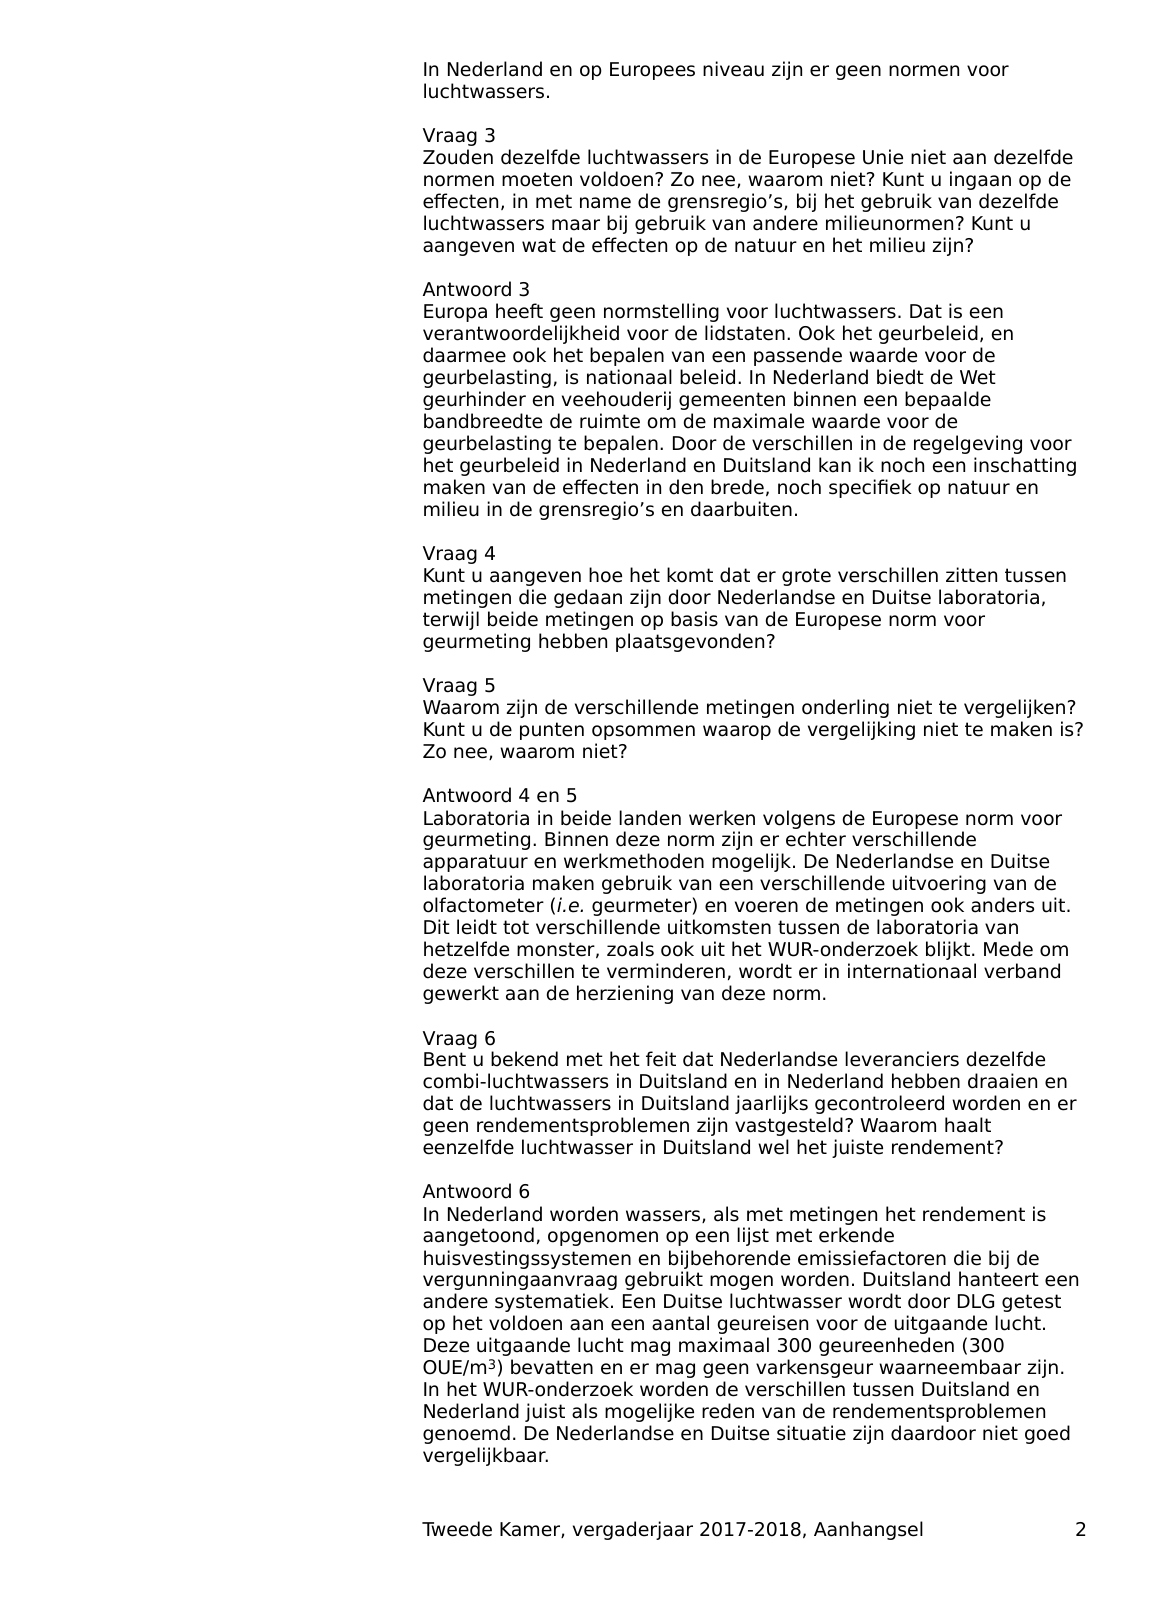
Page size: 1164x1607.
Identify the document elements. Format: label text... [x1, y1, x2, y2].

text Laboratoria in beide landen werken volgens de Europese norm voor geurmeting. Binnen deze norm zijn er echter verschillende apparatuur en werkmethoden mogelijk. De Nederlandse en Duitse laboratoria maken gebruik van een verschillende uitvoering van de olfactometer (i.e. geurmeter) en voeren de metingen ook anders uit. Dit leidt tot verschillende uitkomsten tussen de laboratoria van hetzelfde monster, zoals ook uit het WUR-onderzoek blijkt. Mede om deze verschillen te verminderen, wordt er in internationaal verband gewerkt aan de herziening van deze norm. [422, 807, 1087, 1005]
text Antwoord 4 en 5 [422, 785, 1087, 807]
text Bent u bekend met het feit dat Nederlandse leveranciers dezelfde combi-luchtwassers in Duitsland en in Nederland hebben draaien en dat de luchtwassers in Duitsland jaarlijks gecontroleerd worden en er geen rendementsproblemen zijn vastgesteld? Waarom haalt eenzelfde luchtwasser in Duitsland wel het juiste rendement? [422, 1049, 1087, 1159]
text Waarom zijn de verschillende metingen onderling niet te vergelijken? Kunt u de punten opsommen waarop de vergelijking niet te maken is? Zo nee, waarom niet? [422, 697, 1087, 763]
text In Nederland worden wassers, als met metingen het rendement is aangetoond, opgenomen op een lijst met erkende huisvestingssystemen en bijbehorende emissiefactoren die bij de vergunningaanvraag gebruikt mogen worden. Duitsland hanteert een andere systematiek. Een Duitse luchtwasser wordt door DLG getest op het voldoen aan een aantal geureisen voor de uitgaande lucht. Deze uitgaande lucht mag maximaal 300 geureenheden (300 OUE/m3) bevatten en er mag geen varkensgeur waarneembaar zijn. In het WUR-onderzoek worden de verschillen tussen Duitsland en Nederland juist als mogelijke reden van de rendementsproblemen genoemd. De Nederlandse en Duitse situatie zijn daardoor niet goed vergelijkbaar. [422, 1203, 1087, 1467]
text Vraag 6 [422, 1027, 1087, 1049]
text Zouden dezelfde luchtwassers in de Europese Unie niet aan dezelfde normen moeten voldoen? Zo nee, waarom niet? Kunt u ingaan op de effecten, in met name de grensregio’s, bij het gebruik van dezelfde luchtwassers maar bij gebruik van andere milieunormen? Kunt u aangeven wat de effecten op de natuur en het milieu zijn? [422, 147, 1087, 257]
text Vraag 5 [422, 675, 1087, 697]
text Kunt u aangeven hoe het komt dat er grote verschillen zitten tussen metingen die gedaan zijn door Nederlandse en Duitse laboratoria, terwijl beide metingen op basis van de Europese norm voor geurmeting hebben plaatsgevonden? [422, 565, 1087, 653]
text Antwoord 3 [422, 279, 1087, 301]
text Europa heeft geen normstelling voor luchtwassers. Dat is een verantwoordelijkheid voor de lidstaten. Ook het geurbeleid, en daarmee ook het bepalen van een passende waarde voor de geurbelasting, is nationaal beleid. In Nederland biedt de Wet geurhinder en veehouderij gemeenten binnen een bepaalde bandbreedte de ruimte om de maximale waarde voor de geurbelasting te bepalen. Door de verschillen in de regelgeving voor het geurbeleid in Nederland en Duitsland kan ik noch een inschatting maken van de effecten in den brede, noch specifiek op natuur en milieu in de grensregio’s en daarbuiten. [422, 301, 1087, 521]
text In Nederland en op Europees niveau zijn er geen normen voor luchtwassers. [422, 59, 1087, 103]
text Vraag 4 [422, 543, 1087, 565]
text Antwoord 6 [422, 1181, 1087, 1203]
text Vraag 3 [422, 125, 1087, 147]
